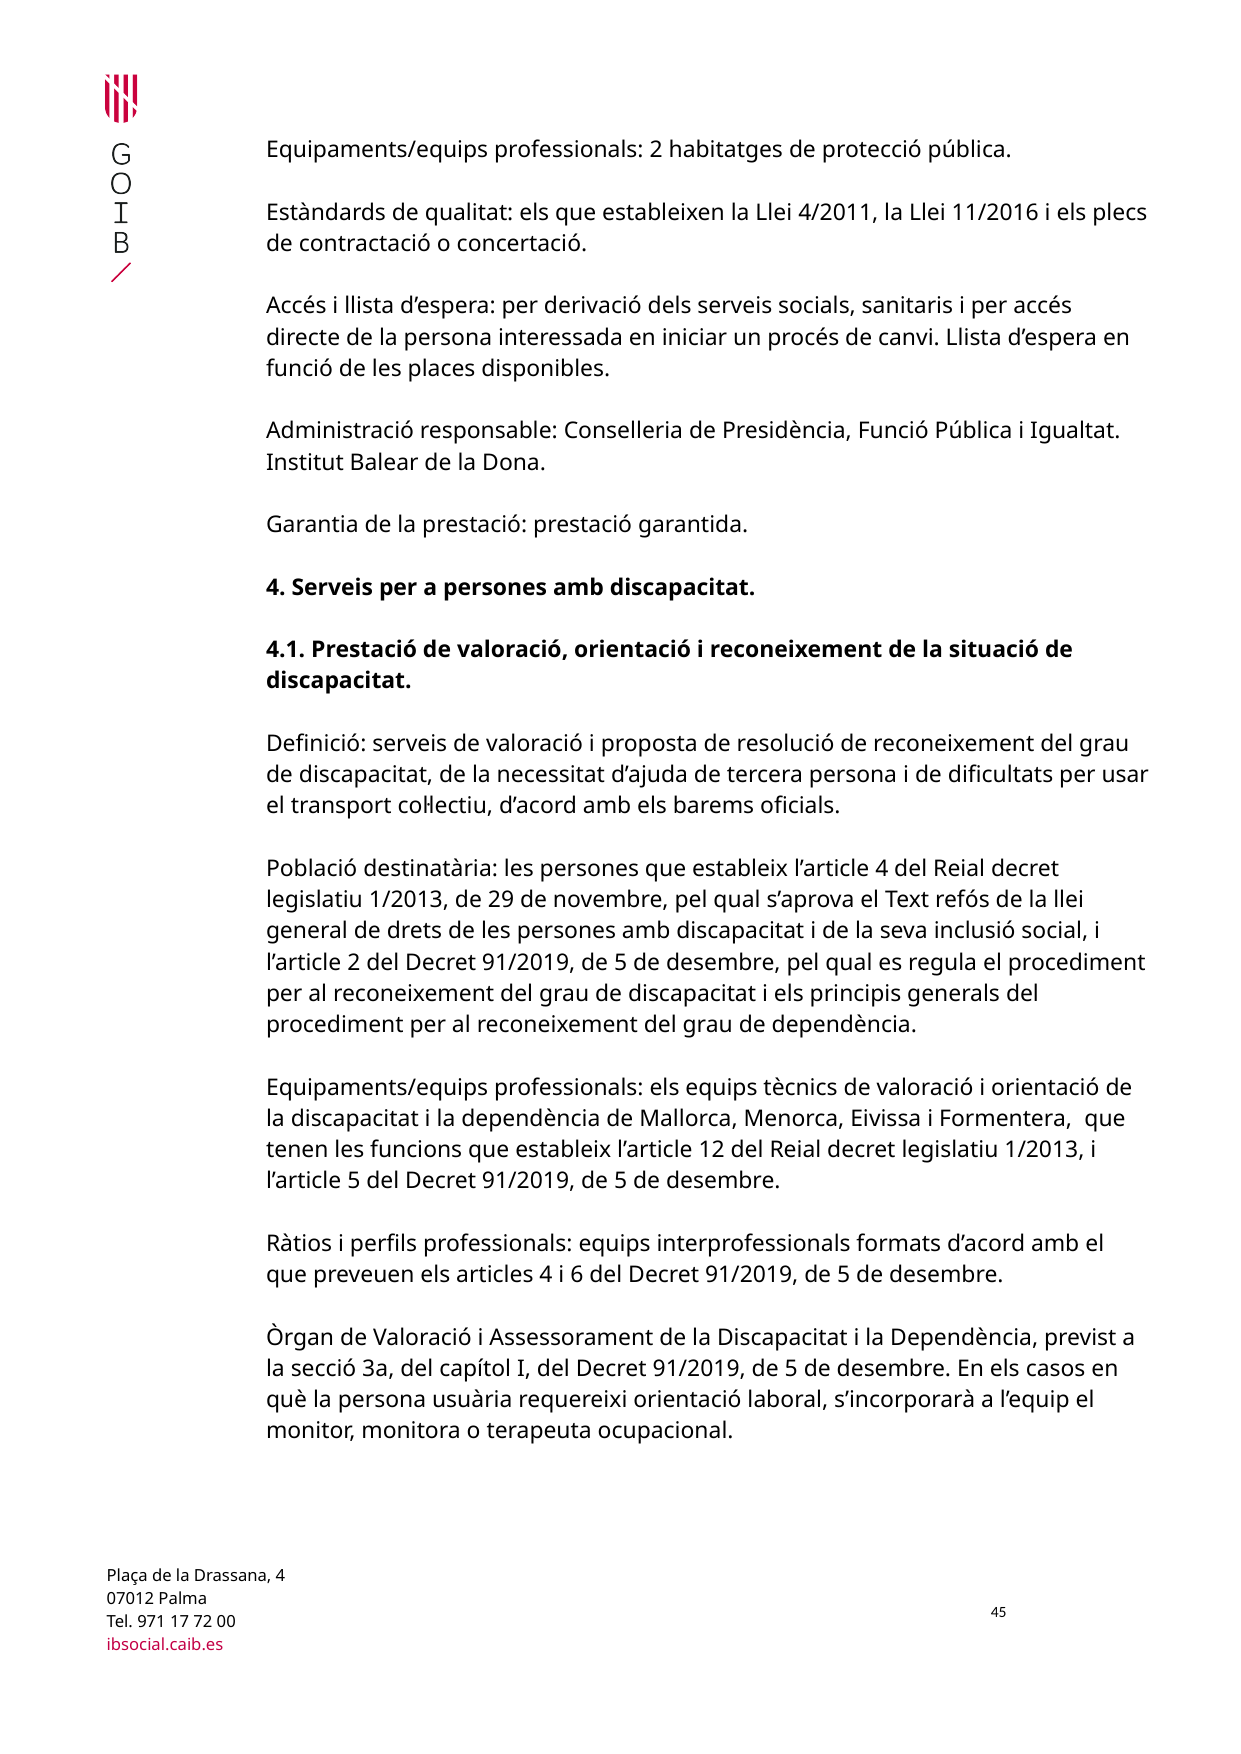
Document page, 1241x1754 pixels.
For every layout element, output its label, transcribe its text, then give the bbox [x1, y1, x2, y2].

text Accés i llista d’espera: per derivació dels serveis socials, sanitaris i per accés directe de la persona interessada en iniciar un procés de canvi. Llista d’espera en funció de les places disponibles. [266, 289, 1152, 383]
text Població destinatària: les persones que estableix l’article 4 del Reial decret legislatiu 1/2013, de 29 de novembre, pel qual s’aprova el Text refós de la llei general de drets de les persones amb discapacitat i de la seva inclusió social, i l’article 2 del Decret 91/2019, de 5 de desembre, pel qual es regula el procediment per al reconeixement del grau de discapacitat i els principis generals del procediment per al reconeixement del grau de dependència. [266, 852, 1152, 1039]
text Garantia de la prestació: prestació garantida. [266, 508, 1152, 539]
text Administració responsable: Conselleria de Presidència, Funció Pública i Igualtat. Institut Balear de la Dona. [266, 414, 1152, 477]
picture [76, 51, 166, 313]
text Estàndards de qualitat: els que estableixen la Llei 4/2011, la Llei 11/2016 i els plecs de contractació o concertació. [266, 195, 1152, 258]
text Ràtios i perfils professionals: equips interprofessionals formats d’acord amb el que preveuen els articles 4 i 6 del Decret 91/2019, de 5 de desembre. [266, 1227, 1152, 1289]
text Definició: serveis de valoració i proposta de resolució de reconeixement del grau de discapacitat, de la necessitat d’ajuda de tercera persona i de dificultats per usar el transport col·lectiu, d’acord amb els barems oficials. [266, 727, 1152, 820]
text Equipaments/equips professionals: 2 habitatges de protecció pública. [266, 133, 1152, 164]
text 4. Serveis per a persones amb discapacitat. [266, 570, 1152, 602]
text Òrgan de Valoració i Assessorament de la Discapacitat i la Dependència, previst a la secció 3a, del capítol I, del Decret 91/2019, de 5 de desembre. En els casos en què la persona usuària requereixi orientació laboral, s’incorporarà a l’equip el monitor, monitora o terapeuta ocupacional. [266, 1320, 1152, 1445]
text Equipaments/equips professionals: els equips tècnics de valoració i orientació de la discapacitat i la dependència de Mallorca, Menorca, Eivissa i Formentera, que tenen les funcions que estableix l’article 12 del Reial decret legislatiu 1/2013, i l’article 5 del Decret 91/2019, de 5 de desembre. [266, 1070, 1152, 1195]
text 4.1. Prestació de valoració, orientació i reconeixement de la situació de discapacitat. [266, 633, 1152, 695]
